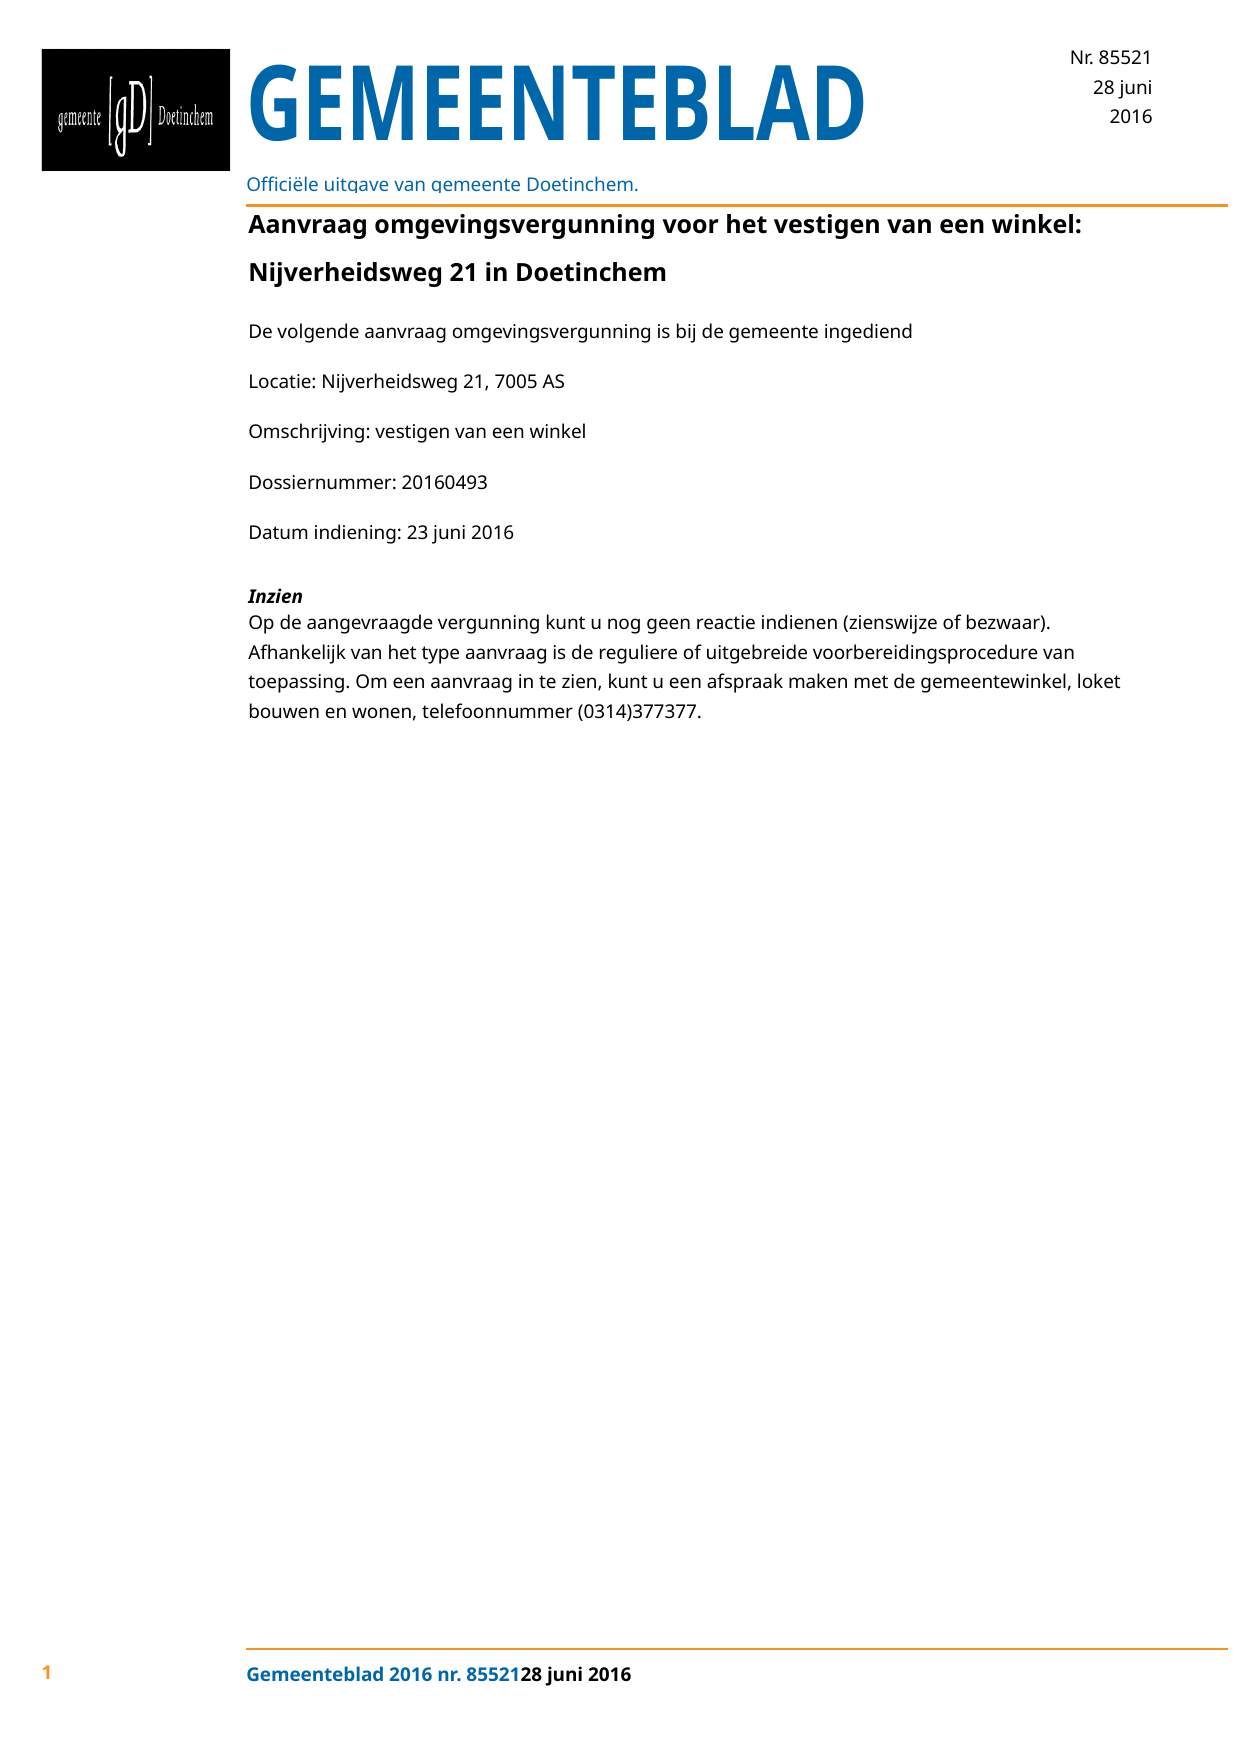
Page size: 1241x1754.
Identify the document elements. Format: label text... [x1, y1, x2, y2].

text Inzien [248, 583, 1152, 609]
text Aanvraag omgevingsvergunning voor het vestigen van een winkel: Nijverheidsweg 21 in Doetinchem [248, 207, 1152, 288]
text Omschrijving: vestigen van een winkel [248, 419, 1152, 444]
text De volgende aanvraag omgevingsvergunning is bij de gemeente ingediend [248, 318, 1152, 344]
text Datum indiening: 23 juni 2016 [248, 519, 1152, 545]
text Locatie: Nijverheidsweg 21, 7005 AS [248, 368, 1152, 394]
text Dossiernummer: 20160493 [248, 469, 1152, 495]
text Op de aangevraagde vergunning kunt u nog geen reactie indienen (zienswijze of bezwaar). Afhankelijk van het type aanvraag is de reguliere of uitgebreide voorbereidingsprocedure van toepassing. Om een aanvraag in te zien, kunt u een afspraak maken met de gemeentewinkel, loket bouwen en wonen, telefoonnummer (0314)377377. [248, 609, 1152, 724]
picture [41, 47, 231, 172]
